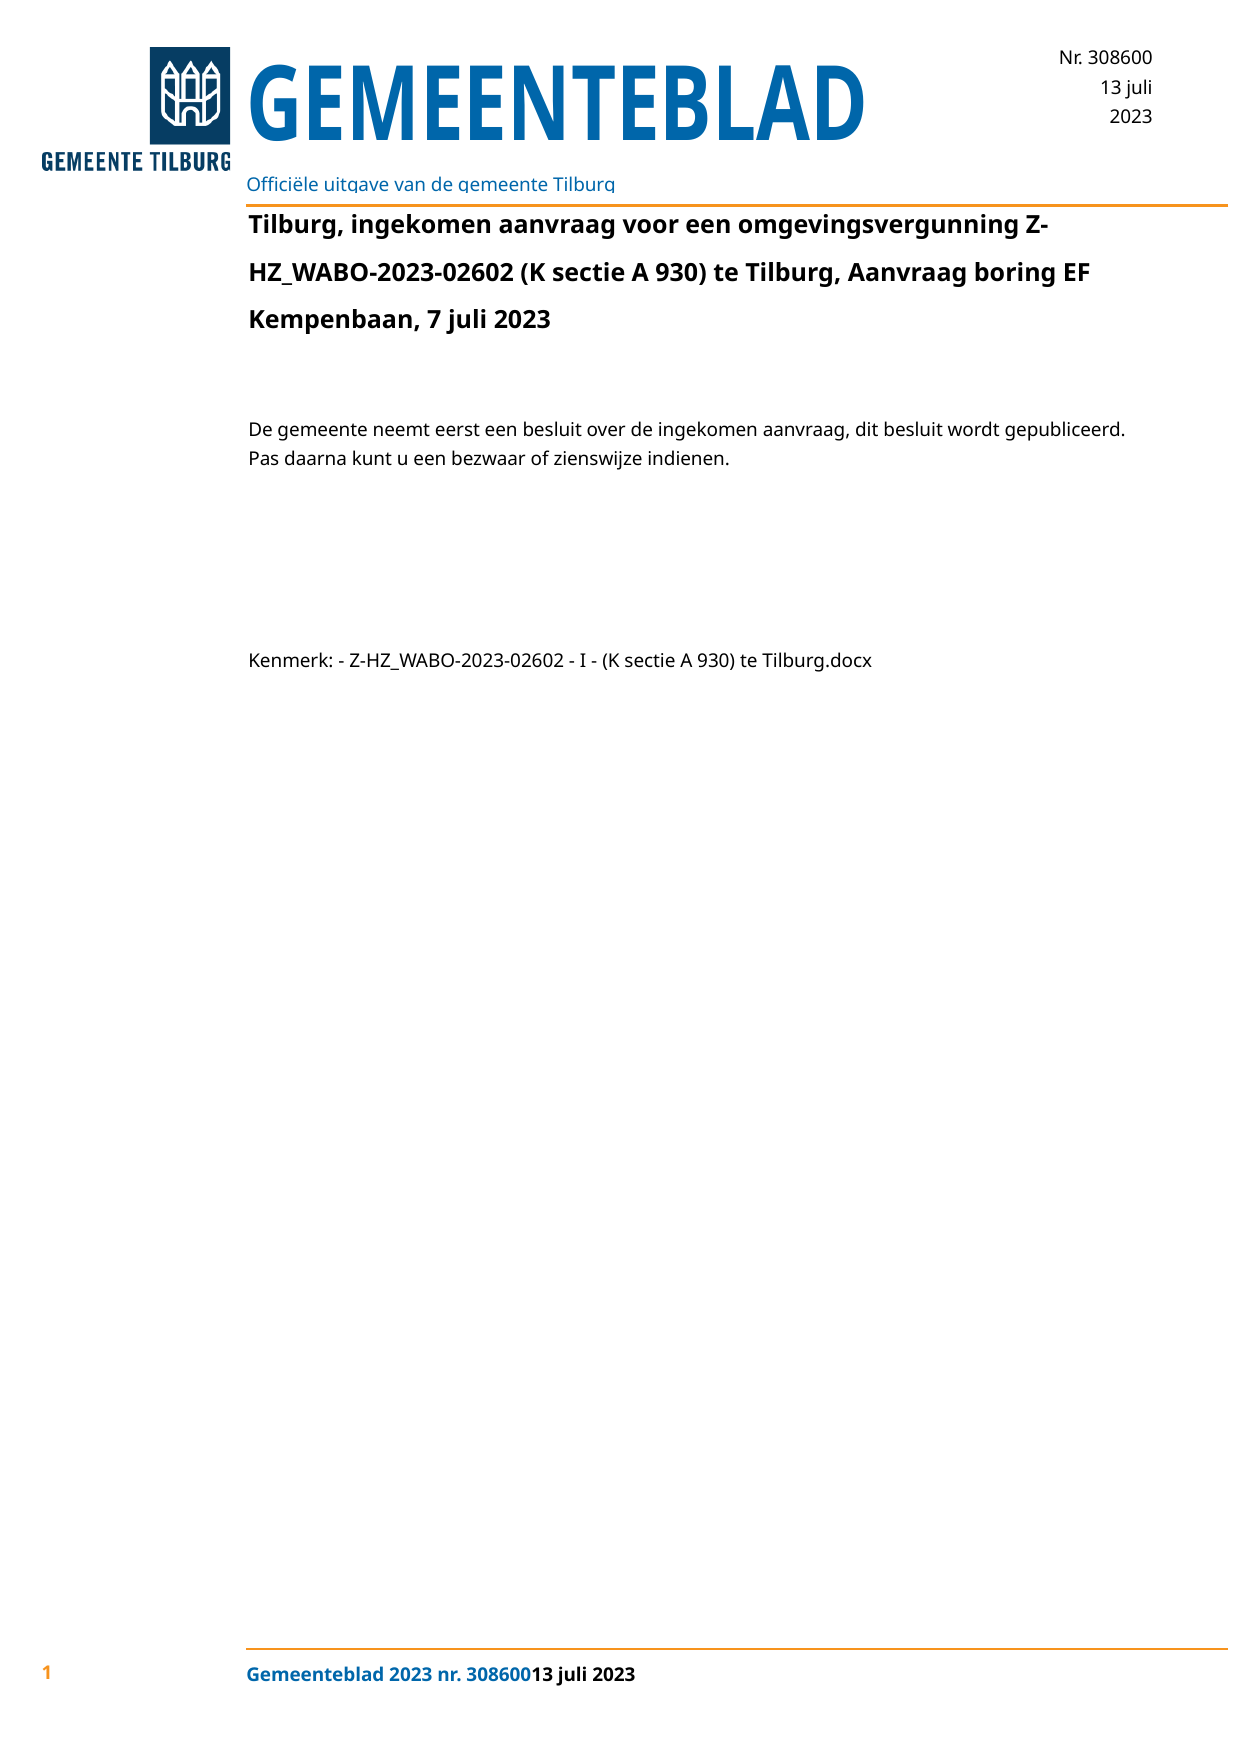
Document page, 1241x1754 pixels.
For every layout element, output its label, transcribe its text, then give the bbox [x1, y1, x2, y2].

text De gemeente neemt eerst een besluit over de ingekomen aanvraag, dit besluit wordt gepubliceerd. Pas daarna kunt u een bezwaar of zienswijze indienen. [248, 416, 1152, 471]
picture [41, 47, 231, 172]
text Tilburg, ingekomen aanvraag voor een omgevingsvergunning Z-HZ_WABO-2023-02602 (K sectie A 930) te Tilburg, Aanvraag boring EF Kempenbaan, 7 juli 2023 [248, 207, 1152, 336]
text Kenmerk: - Z-HZ_WABO-2023-02602 - I - (K sectie A 930) te Tilburg.docx [248, 647, 1152, 673]
